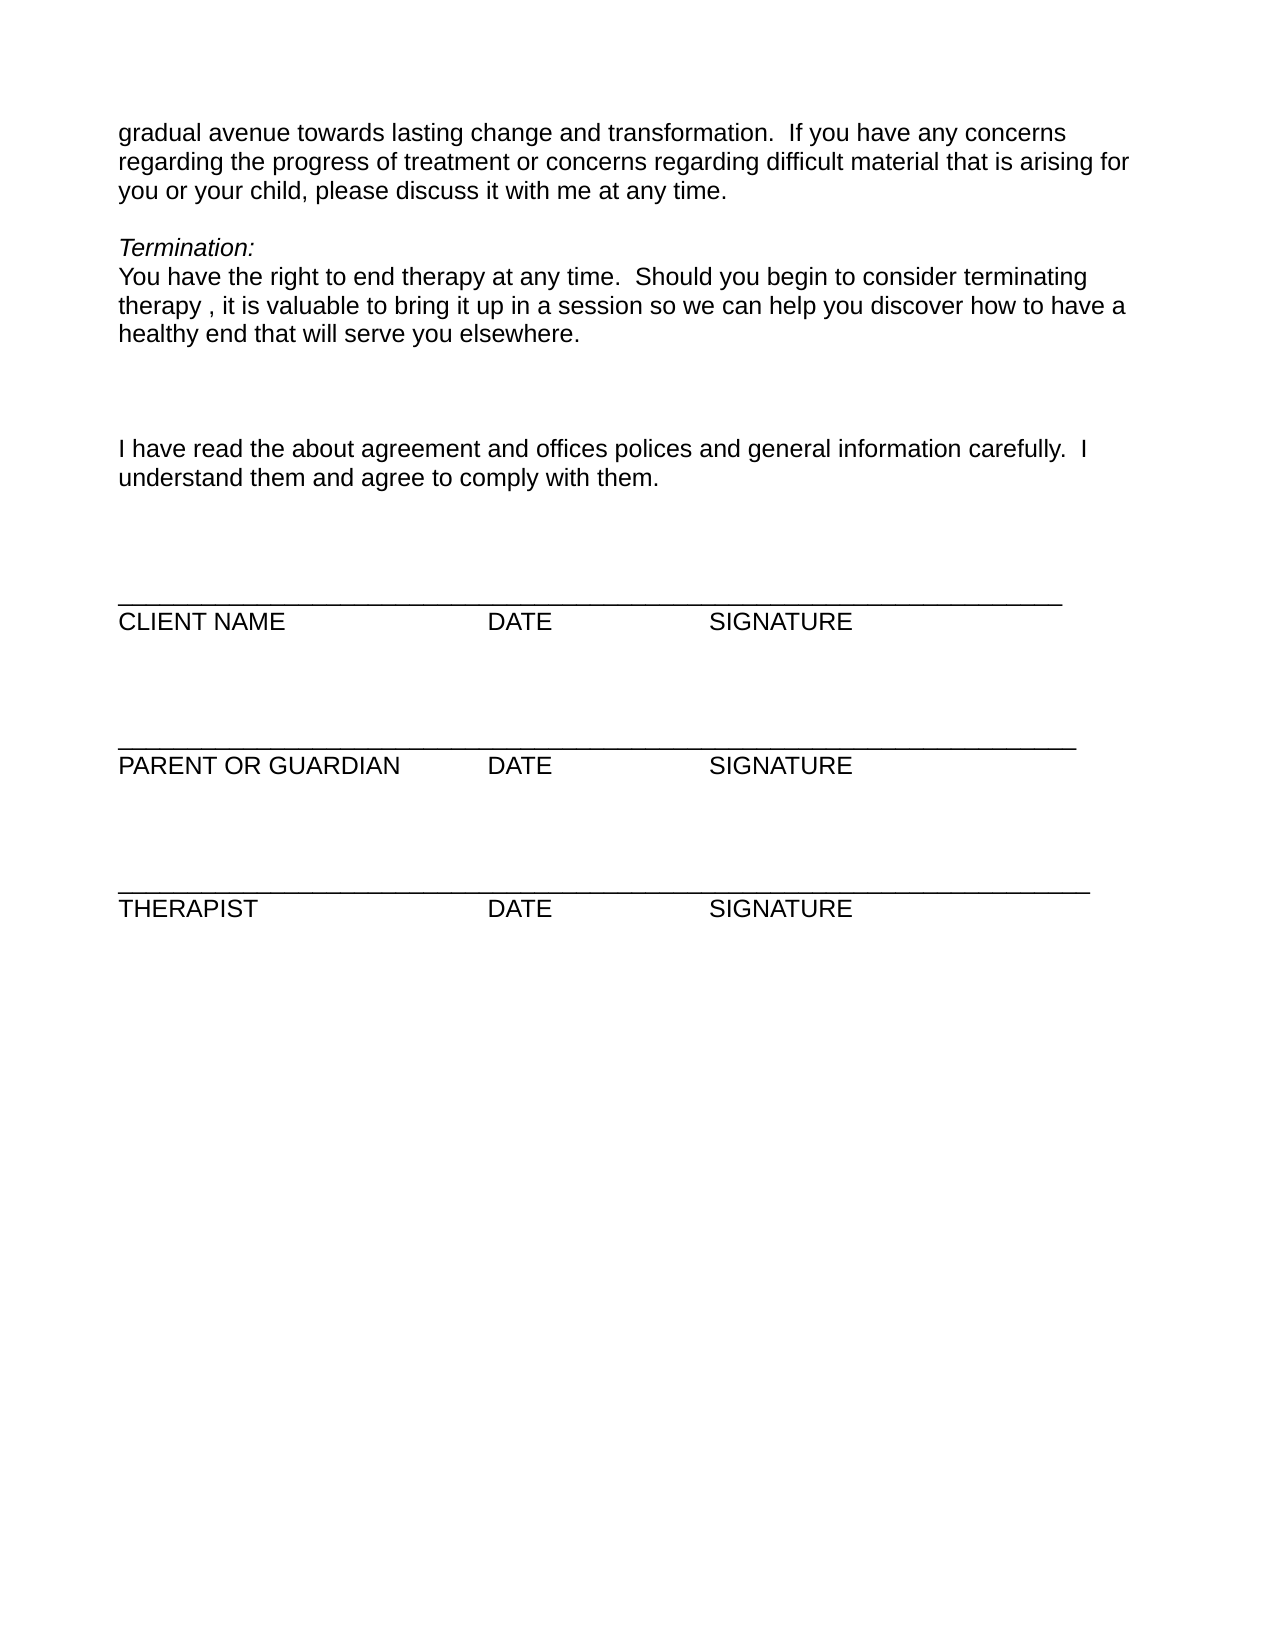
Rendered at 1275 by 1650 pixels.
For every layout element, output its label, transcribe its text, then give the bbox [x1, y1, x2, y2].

text THERAPIST DATE SIGNATURE [118, 894, 1157, 923]
text ______________________________________________________________________ [118, 866, 1157, 894]
text ____________________________________________________________________ [118, 578, 1157, 607]
text Termination: [118, 233, 1157, 262]
text I have read the about agreement and offices polices and general information carefully. I understand them and agree to comply with them. [118, 434, 1157, 492]
text _____________________________________________________________________ [118, 722, 1157, 751]
text gradual avenue towards lasting change and transformation. If you have any concerns regarding the progress of treatment or concerns regarding difficult material that is arising for you or your child, please discuss it with me at any time. [118, 118, 1157, 204]
text You have the right to end therapy at any time. Should you begin to consider terminating therapy , it is valuable to bring it up in a session so we can help you discover how to have a healthy end that will serve you elsewhere. [118, 262, 1157, 348]
text PARENT OR GUARDIAN DATE SIGNATURE [118, 751, 1157, 779]
text CLIENT NAME DATE SIGNATURE [118, 607, 1157, 636]
